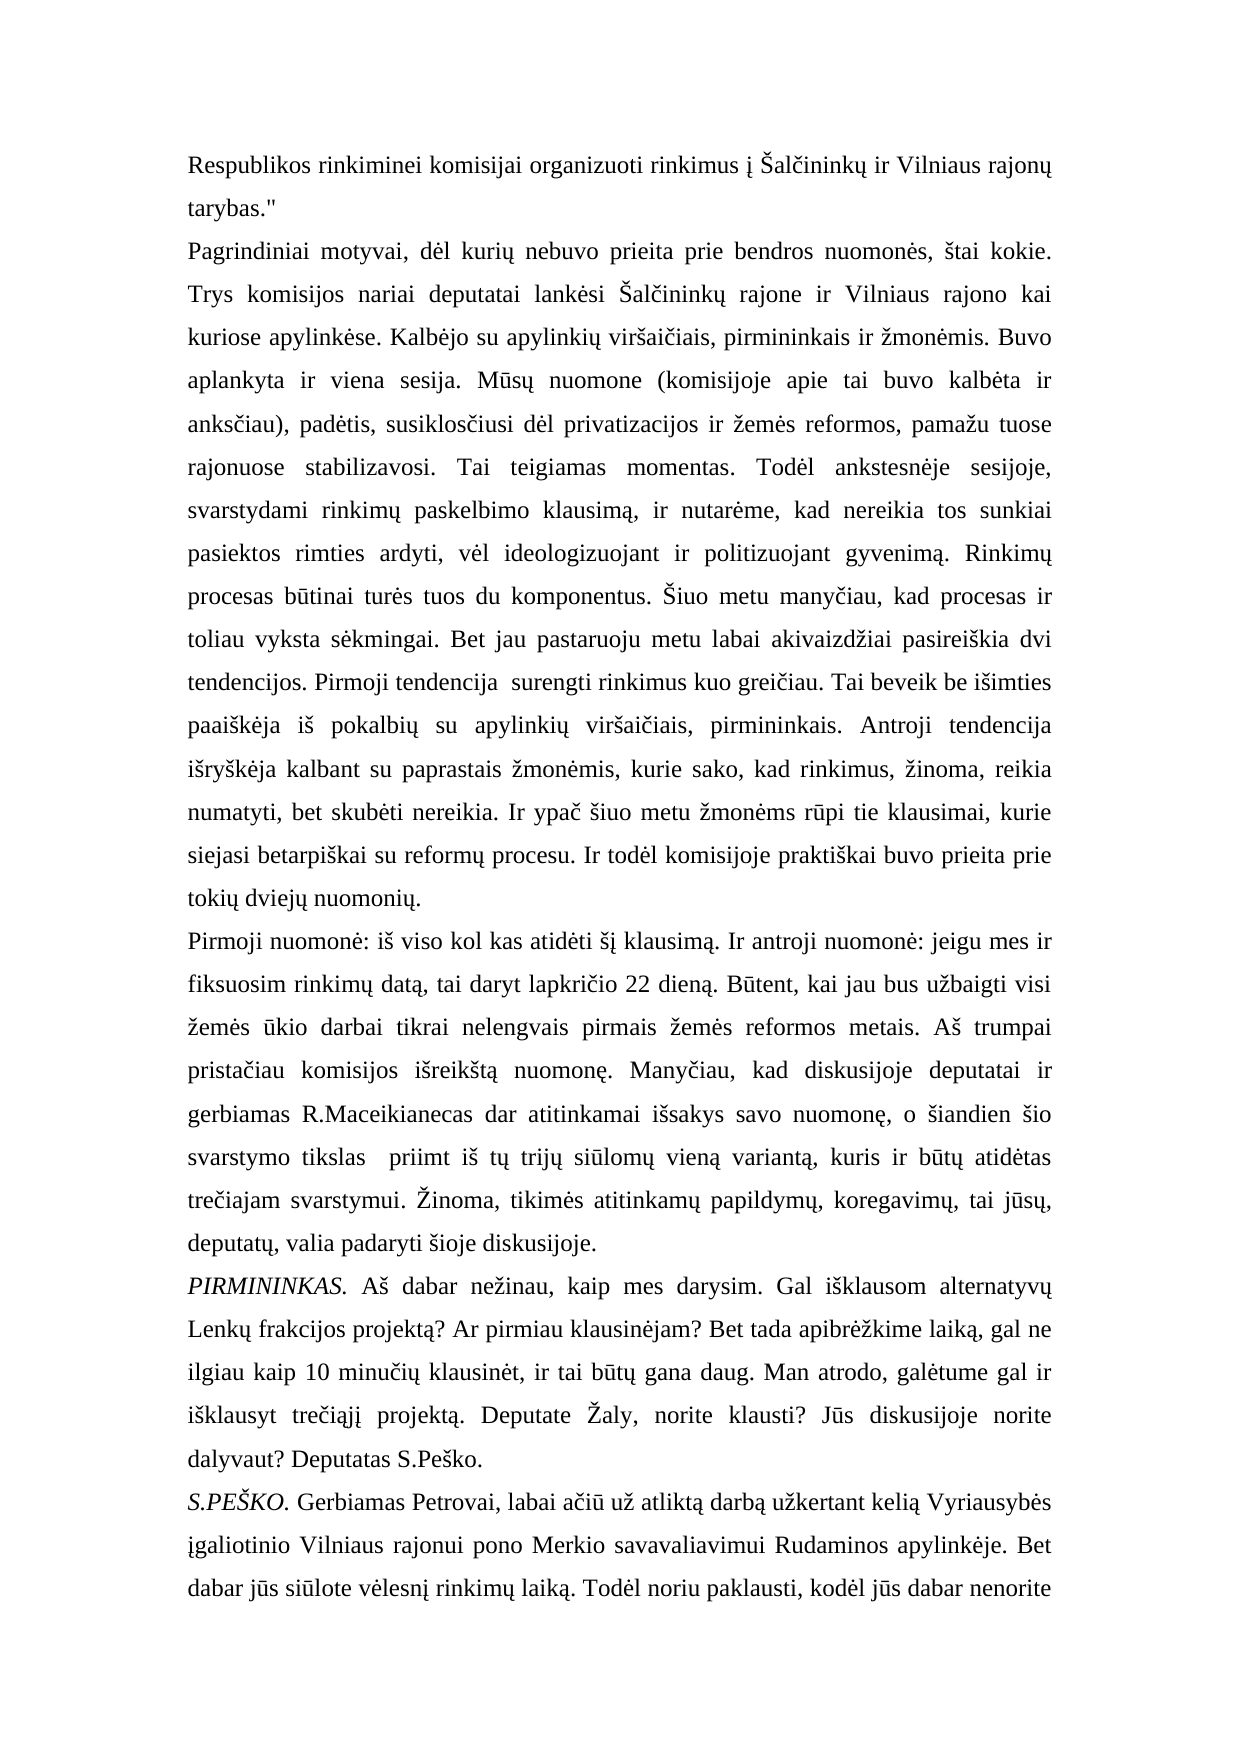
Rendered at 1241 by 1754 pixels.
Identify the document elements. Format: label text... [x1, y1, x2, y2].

text Respublikos rinkiminei komisijai organizuoti rinkimus į Šalčininkų ir Vilniaus rajonų tarybas." [187, 150, 1053, 222]
text Pagrindiniai motyvai, dėl kurių nebuvo prieita prie bendros nuomonės, štai kokie. Trys komisijos nariai deputatai lankėsi Šalčininkų rajone ir Vilniaus rajono kai kuriose apylinkėse. Kalbėjo su apylinkių viršaičiais, pirmininkais ir žmonėmis. Buvo aplankyta ir viena sesija. Mūsų nuomone (komisijoje apie tai buvo kalbėta ir anksčiau), padėtis, susiklosčiusi dėl privatizacijos ir žemės reformos, pamažu tuose rajonuose stabilizavosi. Tai teigiamas momentas. Todėl ankstesnėje sesijoje, svarstydami rinkimų paskelbimo klausimą, ir nutarėme, kad nereikia tos sunkiai pasiektos rimties ardyti, vėl ideologizuojant ir politizuojant gyvenimą. Rinkimų procesas būtinai turės tuos du komponentus. Šiuo metu manyčiau, kad procesas ir toliau vyksta sėkmingai. Bet jau pastaruoju metu labai akivaizdžiai pasireiškia dvi tendencijos. Pirmoji tendencija surengti rinkimus kuo greičiau. Tai beveik be išimties paaiškėja iš pokalbių su apylinkių viršaičiais, pirmininkais. Antroji tendencija išryškėja kalbant su paprastais žmonėmis, kurie sako, kad rinkimus, žinoma, reikia numatyti, bet skubėti nereikia. Ir ypač šiuo metu žmonėms rūpi tie klausimai, kurie siejasi betarpiškai su reformų procesu. Ir todėl komisijoje praktiškai buvo prieita prie tokių dviejų nuomonių. [187, 236, 1053, 912]
text S.PEŠKO. Gerbiamas Petrovai, labai ačiū už atliktą darbą užkertant kelią Vyriausybės įgaliotinio Vilniaus rajonui pono Merkio savavaliavimui Rudaminos apylinkėje. Bet dabar jūs siūlote vėlesnį rinkimų laiką. Todėl noriu paklausti, kodėl jūs dabar nenorite [187, 1487, 1053, 1602]
text Pirmoji nuomonė: iš viso kol kas atidėti šį klausimą. Ir antroji nuomonė: jeigu mes ir fiksuosim rinkimų datą, tai daryt lapkričio 22 dieną. Būtent, kai jau bus užbaigti visi žemės ūkio darbai tikrai nelengvais pirmais žemės reformos metais. Aš trumpai pristačiau komisijos išreikštą nuomonę. Manyčiau, kad diskusijoje deputatai ir gerbiamas R.Maceikianecas dar atitinkamai išsakys savo nuomonę, o šiandien šio svarstymo tikslas priimt iš tų trijų siūlomų vieną variantą, kuris ir būtų atidėtas trečiajam svarstymui. Žinoma, tikimės atitinkamų papildymų, koregavimų, tai jūsų, deputatų, valia padaryti šioje diskusijoje. [187, 926, 1053, 1257]
text PIRMININKAS. Aš dabar nežinau, kaip mes darysim. Gal išklausom alternatyvų Lenkų frakcijos projektą? Ar pirmiau klausinėjam? Bet tada apibrėžkime laiką, gal ne ilgiau kaip 10 minučių klausinėt, ir tai būtų gana daug. Man atrodo, galėtume gal ir išklausyt trečiąjį projektą. Deputate Žaly, norite klausti? Jūs diskusijoje norite dalyvaut? Deputatas S.Peško. [187, 1271, 1053, 1472]
